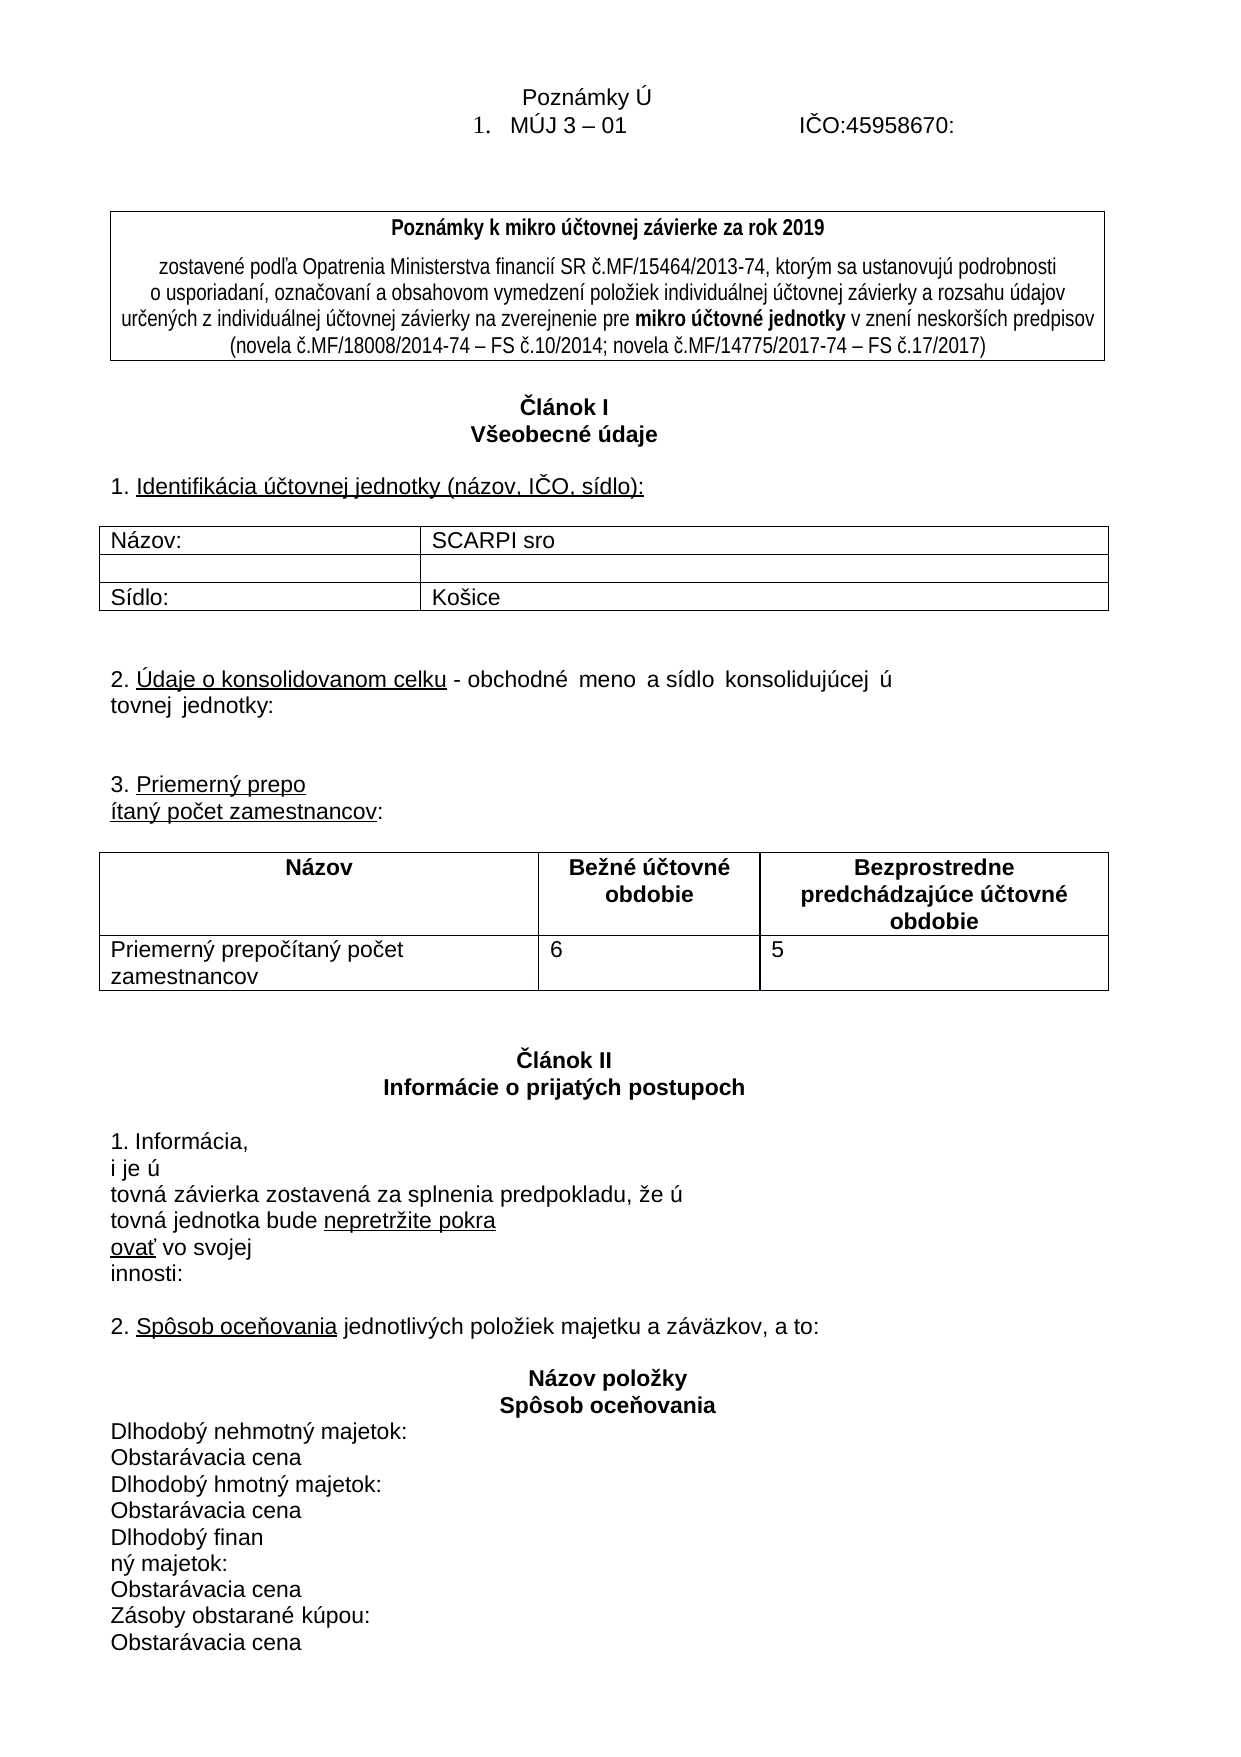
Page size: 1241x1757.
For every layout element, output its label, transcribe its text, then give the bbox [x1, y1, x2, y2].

text Zásoby obstarané kúpou: [110, 1602, 1105, 1629]
table_header SCARPI sro [421, 527, 1108, 554]
text 2. Údaje o konsolidovanom celku - obchodné meno a sídlo konsolidujúcej ú [110, 666, 1105, 692]
text Názov položky [110, 1365, 1105, 1392]
subtitle Článok I [110, 394, 1018, 421]
text Poznámky k mikro účtovnej závierke za rok 2019 [111, 212, 1104, 240]
subtitle Článok II [110, 1047, 1017, 1073]
text tovná závierka zostavená za splnenia predpokladu, že ú [110, 1181, 1105, 1207]
text Dlhodobý finan [110, 1523, 1105, 1550]
text (novela č.MF/18008/2014-74 – FS č.10/2014; novela č.MF/14775/2017-74 – FS č.17/2017) [111, 329, 1104, 360]
text i je ú [110, 1154, 1105, 1181]
text ítaný počet zamestnancov: [110, 798, 1105, 825]
text Obstarávacia cena [110, 1444, 1105, 1471]
text innosti: [110, 1260, 1105, 1286]
text zostavené podľa Opatrenia Ministerstva financií SR č.MF/15464/2013-74, ktorým sa ustanovujú podrobnosti o usporiadaní, označovaní a obsahovom vymedzení položiek individuálnej účtovnej závierky a rozsahu údajov určených z individuálnej účtovnej závierky na zverejnenie pre mikro účtovné jednotky v znení neskorších predpisov [111, 249, 1104, 329]
text 1. Informácia, [110, 1128, 1105, 1154]
text ný majetok: [110, 1550, 1105, 1576]
table_header Bežné účtovné obdobie [539, 853, 759, 934]
table_cell Priemerný prepočítaný počet zamestnancov [100, 936, 538, 990]
table_cell [421, 555, 1108, 582]
table_header Názov [100, 853, 538, 934]
text Dlhodobý hmotný majetok: [110, 1471, 1105, 1497]
table_header Názov: [100, 527, 420, 554]
table_cell Sídlo: [100, 583, 420, 610]
text tovnej jednotky: [110, 692, 1105, 718]
text 3. Priemerný prepo [110, 771, 1105, 798]
table_cell 6 [539, 936, 759, 990]
table_cell Košice [421, 583, 1108, 610]
text Informácie o prijatých postupoch [110, 1073, 1018, 1100]
text Obstarávacia cena [110, 1576, 1105, 1602]
text tovná jednotka bude nepretržite pokra [110, 1207, 1105, 1233]
text Dlhodobý nehmotný majetok: [110, 1418, 1105, 1444]
text Obstarávacia cena [110, 1629, 1105, 1655]
text Spôsob oceňovania [110, 1392, 1105, 1418]
table_header Bezprostredne predchádzajúce účtovné obdobie [761, 853, 1108, 934]
text 2. Spôsob oceňovania jednotlivých položiek majetku a záväzkov, a to: [110, 1313, 1105, 1339]
text Všeobecné údaje [110, 421, 1017, 447]
text 1. Identifikácia účtovnej jednotky (názov, IČO, sídlo): [110, 473, 1105, 499]
text Obstarávacia cena [110, 1497, 1105, 1523]
table_cell 5 [761, 936, 1108, 990]
table_cell [100, 555, 420, 582]
text ovať vo svojej [110, 1233, 1105, 1260]
